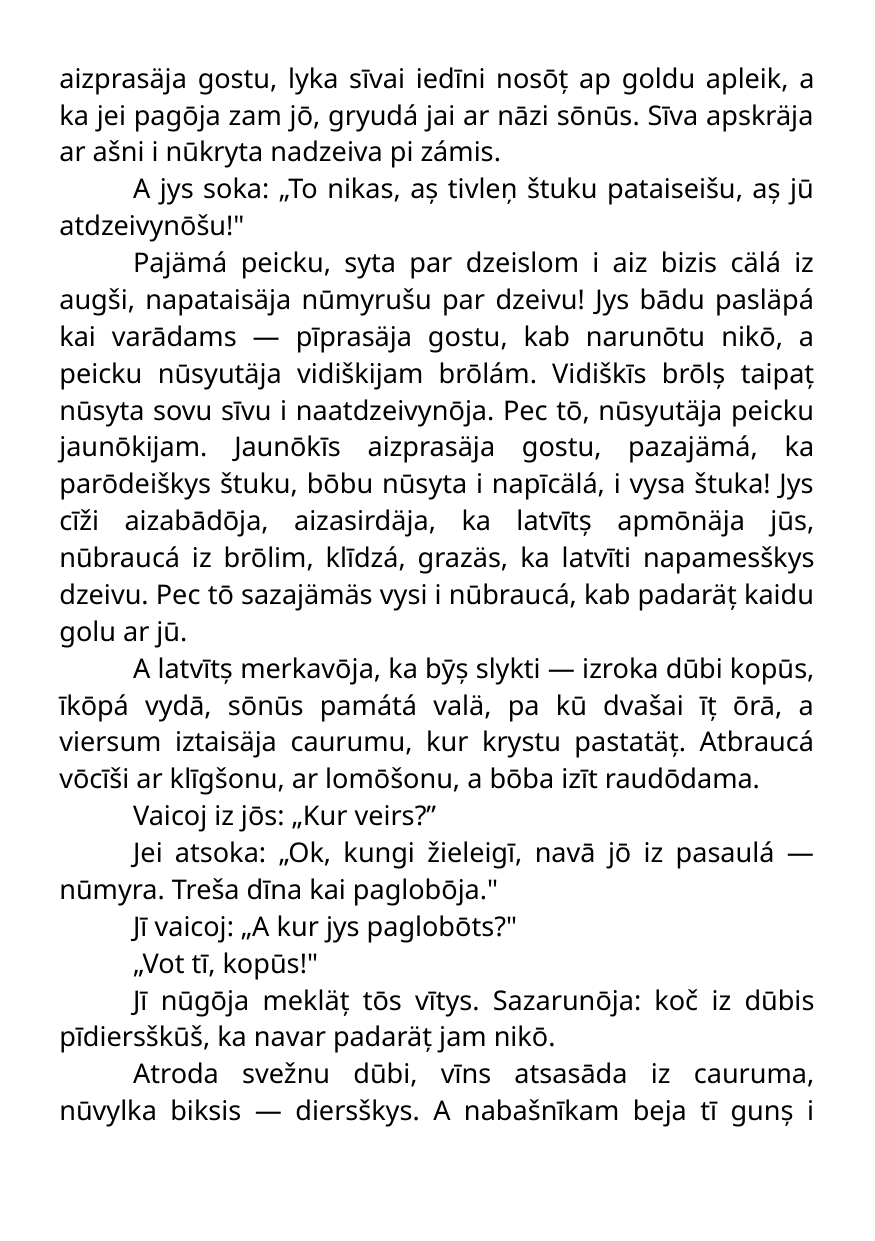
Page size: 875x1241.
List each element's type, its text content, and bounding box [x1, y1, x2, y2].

text Jī vaicoj: „A kur jys paglobōts?" [59, 907, 815, 944]
text Jei atsoka: „Ok, kungi žieleigī, navā jō iz pasaulá — nūmyra. Treša dīna kai paglobōja." [59, 833, 815, 907]
text A jys soka: „To nikas, aș tivleņ štuku pataiseišu, aș jū atdzeivynōšu!" [59, 170, 815, 243]
text A latvītș merkavōja, ka bȳș slykti — izroka dūbi kopūs, īkōpá vydā, sōnūs památá valä, pa kū dvašai īț ōrā, a viersum iztaisäja caurumu, kur krystu pastatäț. Atbraucá vōcīši ar klīgšonu, ar lomōšonu, a bōba izīt raudōdama. [59, 649, 815, 797]
text aizprasäja gostu, lyka sīvai iedīni nosōț ap goldu apleik, a ka jei pagōja zam jō, gryudá jai ar nāzi sōnūs. Sīva apskräja ar ašni i nūkryta nadzeiva pi zámis. [59, 59, 815, 170]
text „Vot tī, kopūs!" [59, 944, 815, 981]
text Vaicoj iz jōs: „Kur veirs?” [59, 797, 815, 833]
text Atroda svežnu dūbi, vīns atsasāda iz cauruma, nūvylka biksis — diersškys. A nabašnīkam beja tī gunș i [59, 1055, 815, 1128]
text Pajämá peicku, syta par dzeislom i aiz bizis cälá iz augši, napataisäja nūmyrušu par dzeivu! Jys bādu pasläpá kai varādams — pīprasäja gostu, kab narunōtu nikō, a peicku nūsyutäja vidiškijam brōlám. Vidiškīs brōlș taipaț nūsyta sovu sīvu i naatdzeivynōja. Pec tō, nūsyutäja peicku jaunōkijam. Jaunōkīs aizprasäja gostu, pazajämá, ka parōdeiškys štuku, bōbu nūsyta i napīcälá, i vysa štuka! Jys cīži aizabādōja, aizasirdäja, ka latvītș apmōnäja jūs, nūbraucá iz brōlim, klīdzá, grazäs, ka latvīti napamesškys dzeivu. Pec tō sazajämäs vysi i nūbraucá, kab padaräț kaidu golu ar jū. [59, 243, 815, 649]
text Jī nūgōja mekläț tōs vītys. Sazarunōja: koč iz dūbis pīdiersškūš, ka navar padaräț jam nikō. [59, 981, 815, 1055]
